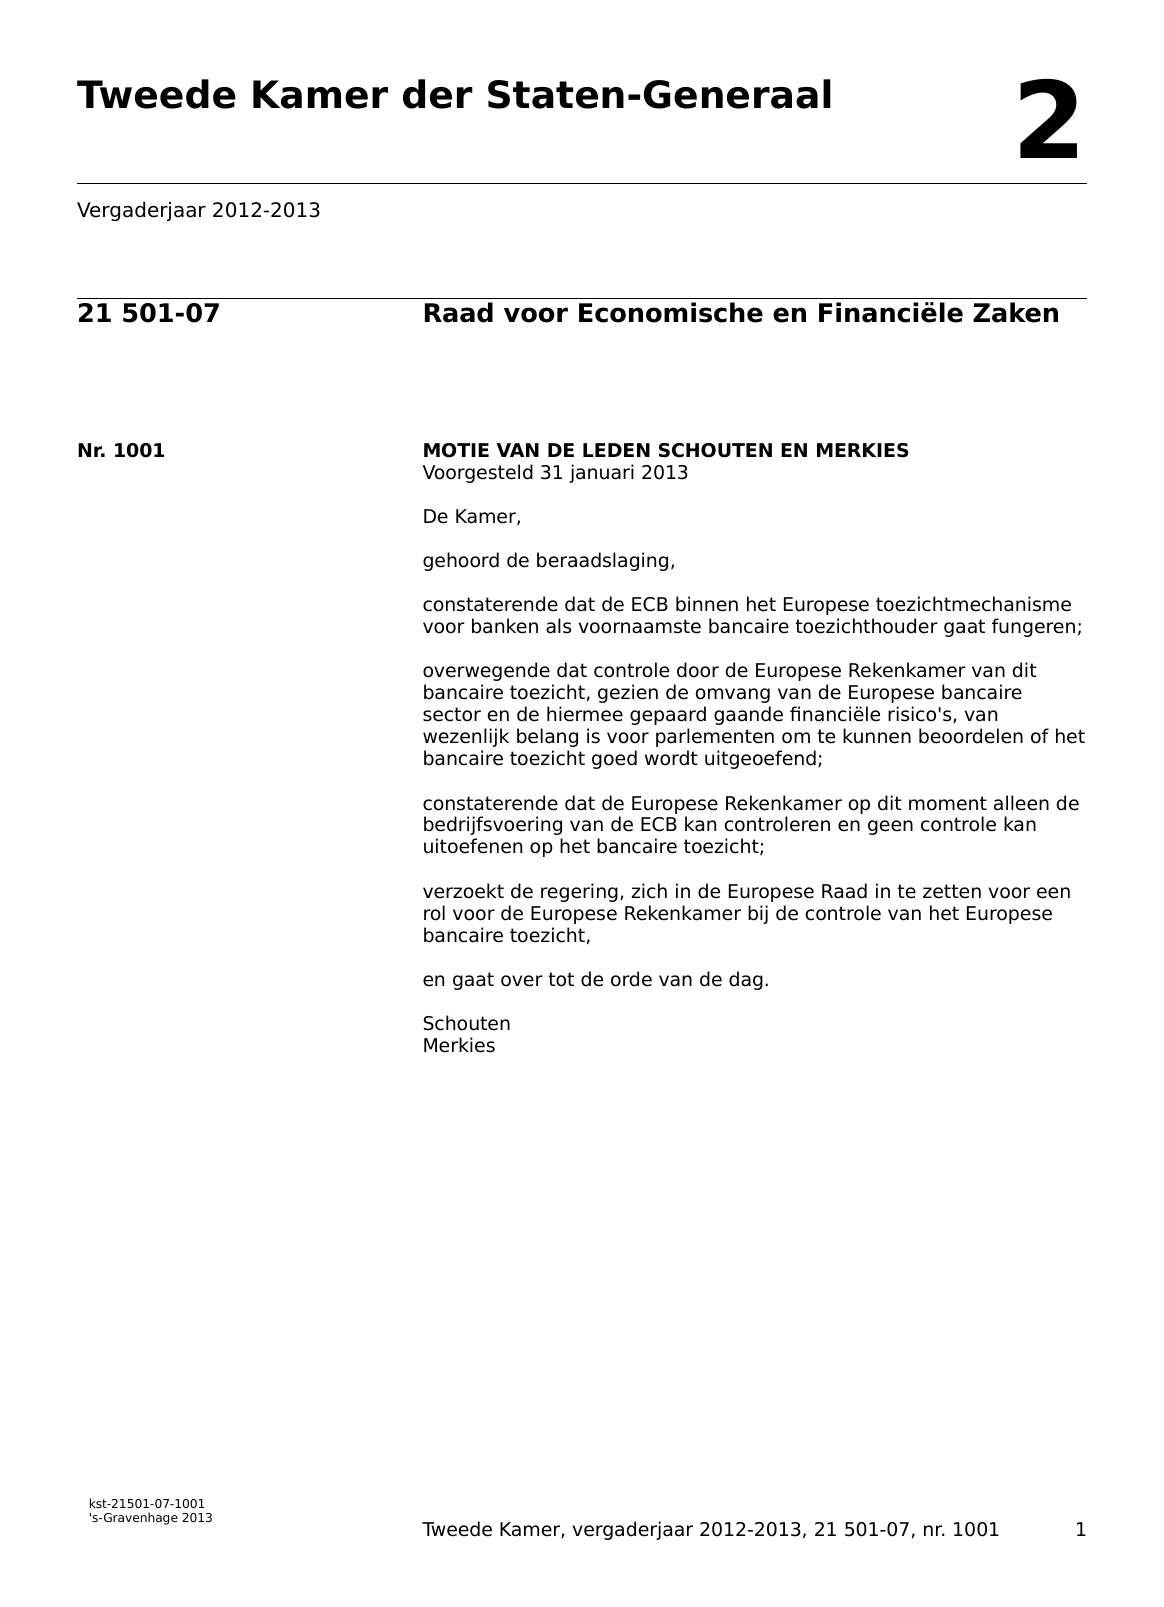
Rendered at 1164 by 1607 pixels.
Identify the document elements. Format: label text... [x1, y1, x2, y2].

table_header 2 [886, 59, 1087, 183]
text Schouten [422, 1013, 1087, 1035]
text 's-Gravenhage 2013 [88, 1511, 323, 1525]
subtitle Nr. 1001 MOTIE VAN DE LEDEN SCHOUTEN EN MERKIES [77, 440, 1087, 462]
table_header Tweede Kamer der Staten-Generaal [77, 59, 886, 183]
subtitle 21 501-07 Raad voor Economische en Financiële Zaken [77, 299, 1087, 329]
text Voorgesteld 31 januari 2013 [422, 462, 1087, 484]
text De Kamer, [422, 506, 1087, 528]
text kst-21501-07-1001 [88, 1497, 323, 1511]
table_cell Vergaderjaar 2012-2013 [77, 184, 1087, 298]
text Merkies [422, 1035, 1087, 1057]
text constaterende dat de Europese Rekenkamer op dit moment alleen de bedrijfsvoering van de ECB kan controleren en geen controle kan uitoefenen op het bancaire toezicht; [422, 792, 1087, 858]
text verzoekt de regering, zich in de Europese Raad in te zetten voor een rol voor de Europese Rekenkamer bij de controle van het Europese bancaire toezicht, [422, 881, 1087, 946]
text gehoord de beraadslaging, [422, 550, 1087, 572]
text en gaat over tot de orde van de dag. [422, 969, 1087, 991]
text overwegende dat controle door de Europese Rekenkamer van dit bancaire toezicht, gezien de omvang van de Europese bancaire sector en de hiermee gepaard gaande financiële risico's, van wezenlijk belang is voor parlementen om te kunnen beoordelen of het bancaire toezicht goed wordt uitgeoefend; [422, 660, 1087, 770]
text constaterende dat de ECB binnen het Europese toezichtmechanisme voor banken als voornaamste bancaire toezichthouder gaat fungeren; [422, 594, 1087, 638]
